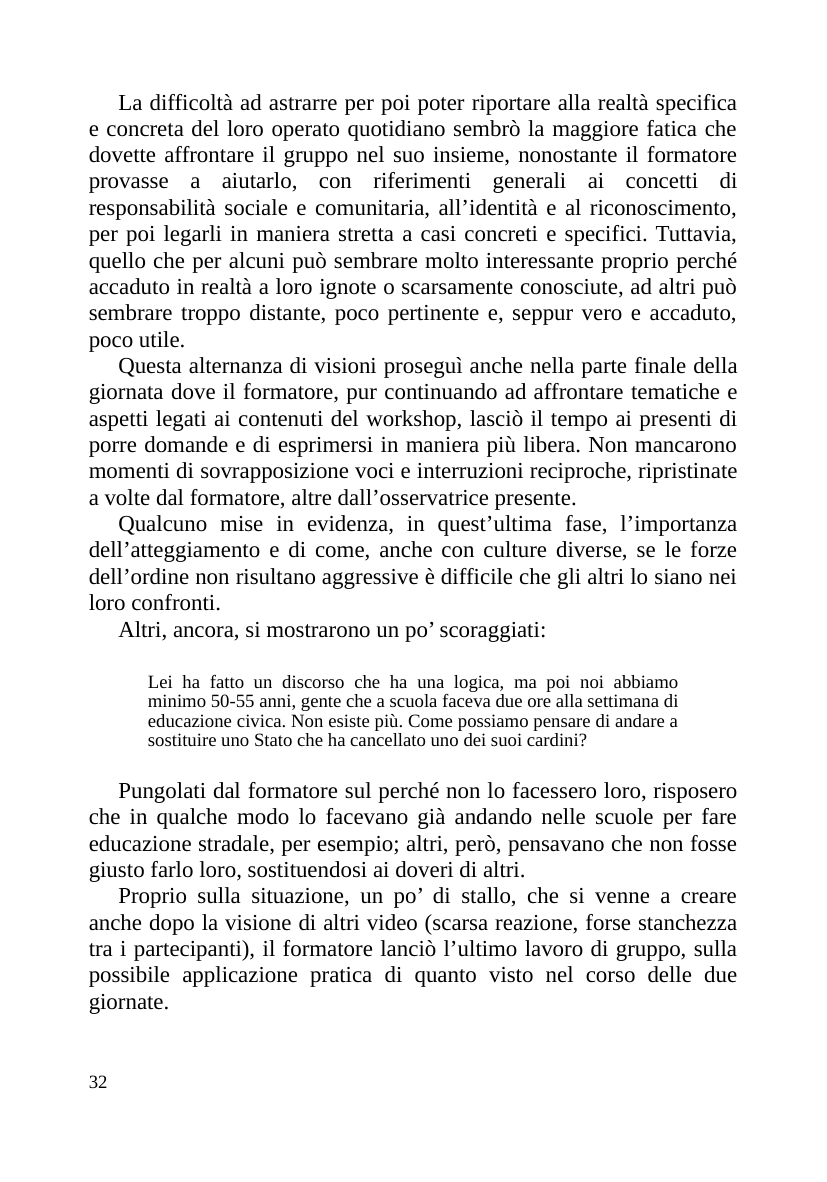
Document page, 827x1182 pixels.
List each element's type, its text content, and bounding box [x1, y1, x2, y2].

text Proprio sulla situazione, un po’ di stallo, che si venne a creare anche dopo la visione di altri video (scarsa reazione, forse stanchezza tra i partecipanti), il formatore lanciò l’ultimo lavoro di gruppo, sulla possibile applicazione pratica di quanto visto nel corso delle due giornate. [88, 882, 738, 1014]
text Pungolati dal formatore sul perché non lo facessero loro, risposero che in qualche modo lo facevano già andando nelle scuole per fare educazione stradale, per esempio; altri, però, pensavano che non fosse giusto farlo loro, sostituendosi ai doveri di altri. [88, 777, 738, 882]
text Questa alternanza di visioni proseguì anche nella parte finale della giornata dove il formatore, pur continuando ad affrontare tematiche e aspetti legati ai contenuti del workshop, lasciò il tempo ai presenti di porre domande e di esprimersi in maniera più libera. Non mancarono momenti di sovrapposizione voci e interruzioni reciproche, ripristinate a volte dal formatore, altre dall’osservatrice presente. [88, 352, 738, 510]
text La difficoltà ad astrarre per poi poter riportare alla realtà specifica e concreta del loro operato quotidiano sembrò la maggiore fatica che dovette affrontare il gruppo nel suo insieme, nonostante il formatore provasse a aiutarlo, con riferimenti generali ai concetti di responsabilità sociale e comunitaria, all’identità e al riconoscimento, per poi legarli in maniera stretta a casi concreti e specifici. Tuttavia, quello che per alcuni può sembrare molto interessante proprio perché accaduto in realtà a loro ignote o scarsamente conosciute, ad altri può sembrare troppo distante, poco pertinente e, seppur vero e accaduto, poco utile. [88, 88, 738, 352]
text Altri, ancora, si mostrarono un po’ scoraggiati: [88, 616, 738, 642]
text Lei ha fatto un discorso che ha una logica, ma poi noi abbiamo minimo 50-55 anni, gente che a scuola faceva due ore alla settimana di educazione civica. Non esiste più. Come possiamo pensare di andare a sostituire uno Stato che ha cancellato uno dei suoi cardini? [148, 671, 679, 751]
text Qualcuno mise in evidenza, in quest’ultima fase, l’importanza dell’atteggiamento e di come, anche con culture diverse, se le forze dell’ordine non risultano aggressive è difficile che gli altri lo siano nei loro confronti. [88, 510, 738, 616]
